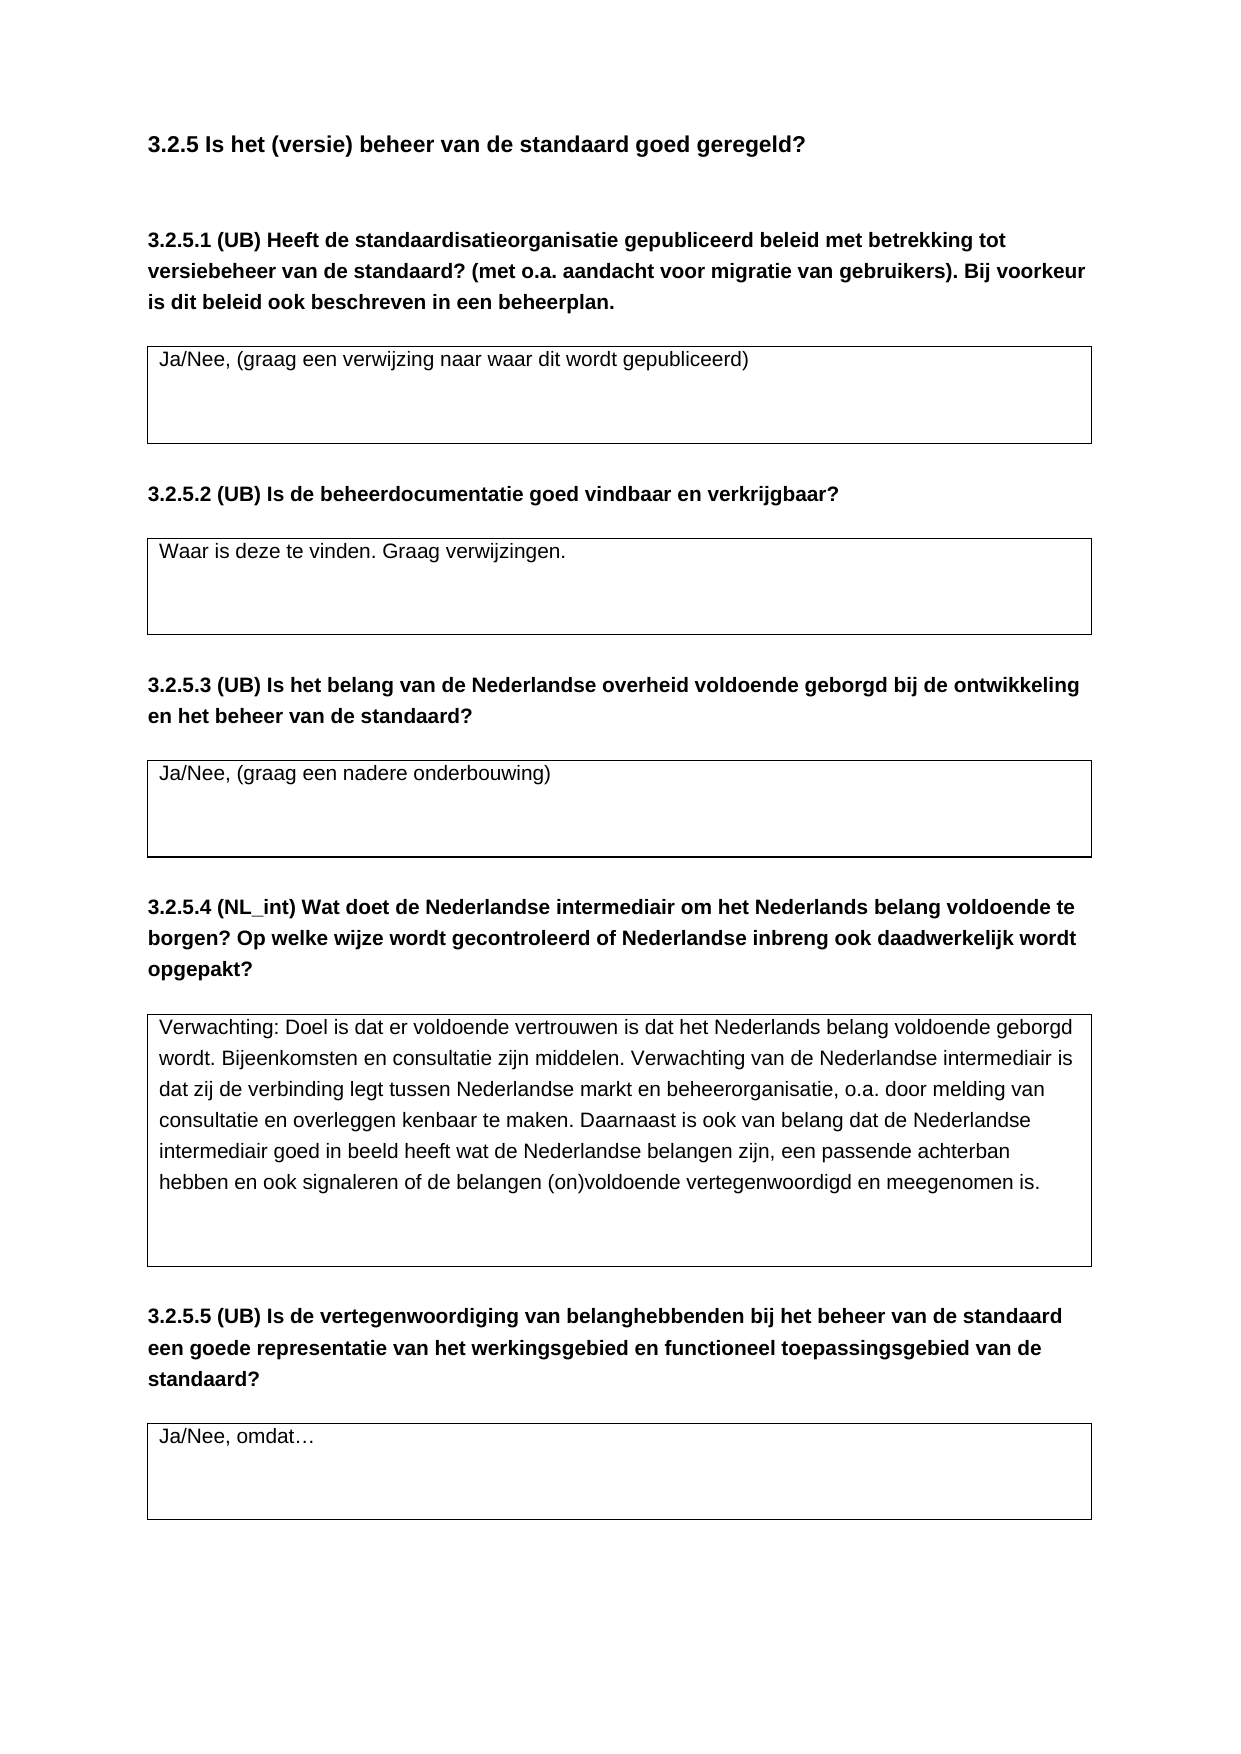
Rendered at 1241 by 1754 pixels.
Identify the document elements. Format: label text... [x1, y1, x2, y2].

subtitle 3.2.5.2 (UB) Is de beheerdocumentatie goed vindbaar en verkrijgbaar? [148, 481, 1092, 505]
subtitle 3.2.5.3 (UB) Is het belang van de Nederlandse overheid voldoende geborgd bij de ontwikkeling en het beheer van de standaard? [148, 673, 1092, 728]
table_header Verwachting: Doel is dat er voldoende vertrouwen is dat het Nederlands belang voldoende geborgd wordt. Bijeenkomsten en consultatie zijn middelen. Verwachting van de Nederlandse intermediair is dat zij de verbinding legt tussen Nederlandse markt en beheerorganisatie, o.a. door melding van consultatie en overleggen kenbaar te maken. Daarnaast is ook van belang dat de Nederlandse intermediair goed in beeld heeft wat de Nederlandse belangen zijn, een passende achterban hebben en ook signaleren of de belangen (on)voldoende vertegenwoordigd en meegenomen is. [148, 1015, 1091, 1266]
table_header Ja/Nee, (graag een verwijzing naar waar dit wordt gepubliceerd) [148, 347, 1091, 443]
subtitle 3.2.5.5 (UB) Is de vertegenwoordiging van belanghebbenden bij het beheer van de standaard een goede representatie van het werkingsgebied en functioneel toepassingsgebied van de standaard? [148, 1304, 1092, 1391]
subtitle 3.2.5.1 (UB) Heeft de standaardisatieorganisatie gepubliceerd beleid met betrekking tot versiebeheer van de standaard? (met o.a. aandacht voor migratie van gebruikers). Bij voorkeur is dit beleid ook beschreven in een beheerplan. [148, 228, 1092, 314]
table_header Waar is deze te vinden. Graag verwijzingen. [148, 539, 1091, 634]
subtitle 3.2.5 Is het (versie) beheer van de standaard goed geregeld? [148, 131, 1092, 157]
table_header Ja/Nee, (graag een nadere onderbouwing) [148, 761, 1091, 856]
subtitle 3.2.5.4 (NL_int) Wat doet de Nederlandse intermediair om het Nederlands belang voldoende te borgen? Op welke wijze wordt gecontroleerd of Nederlandse inbreng ook daadwerkelijk wordt opgepakt? [148, 895, 1092, 981]
table_header Ja/Nee, omdat… [148, 1424, 1091, 1519]
